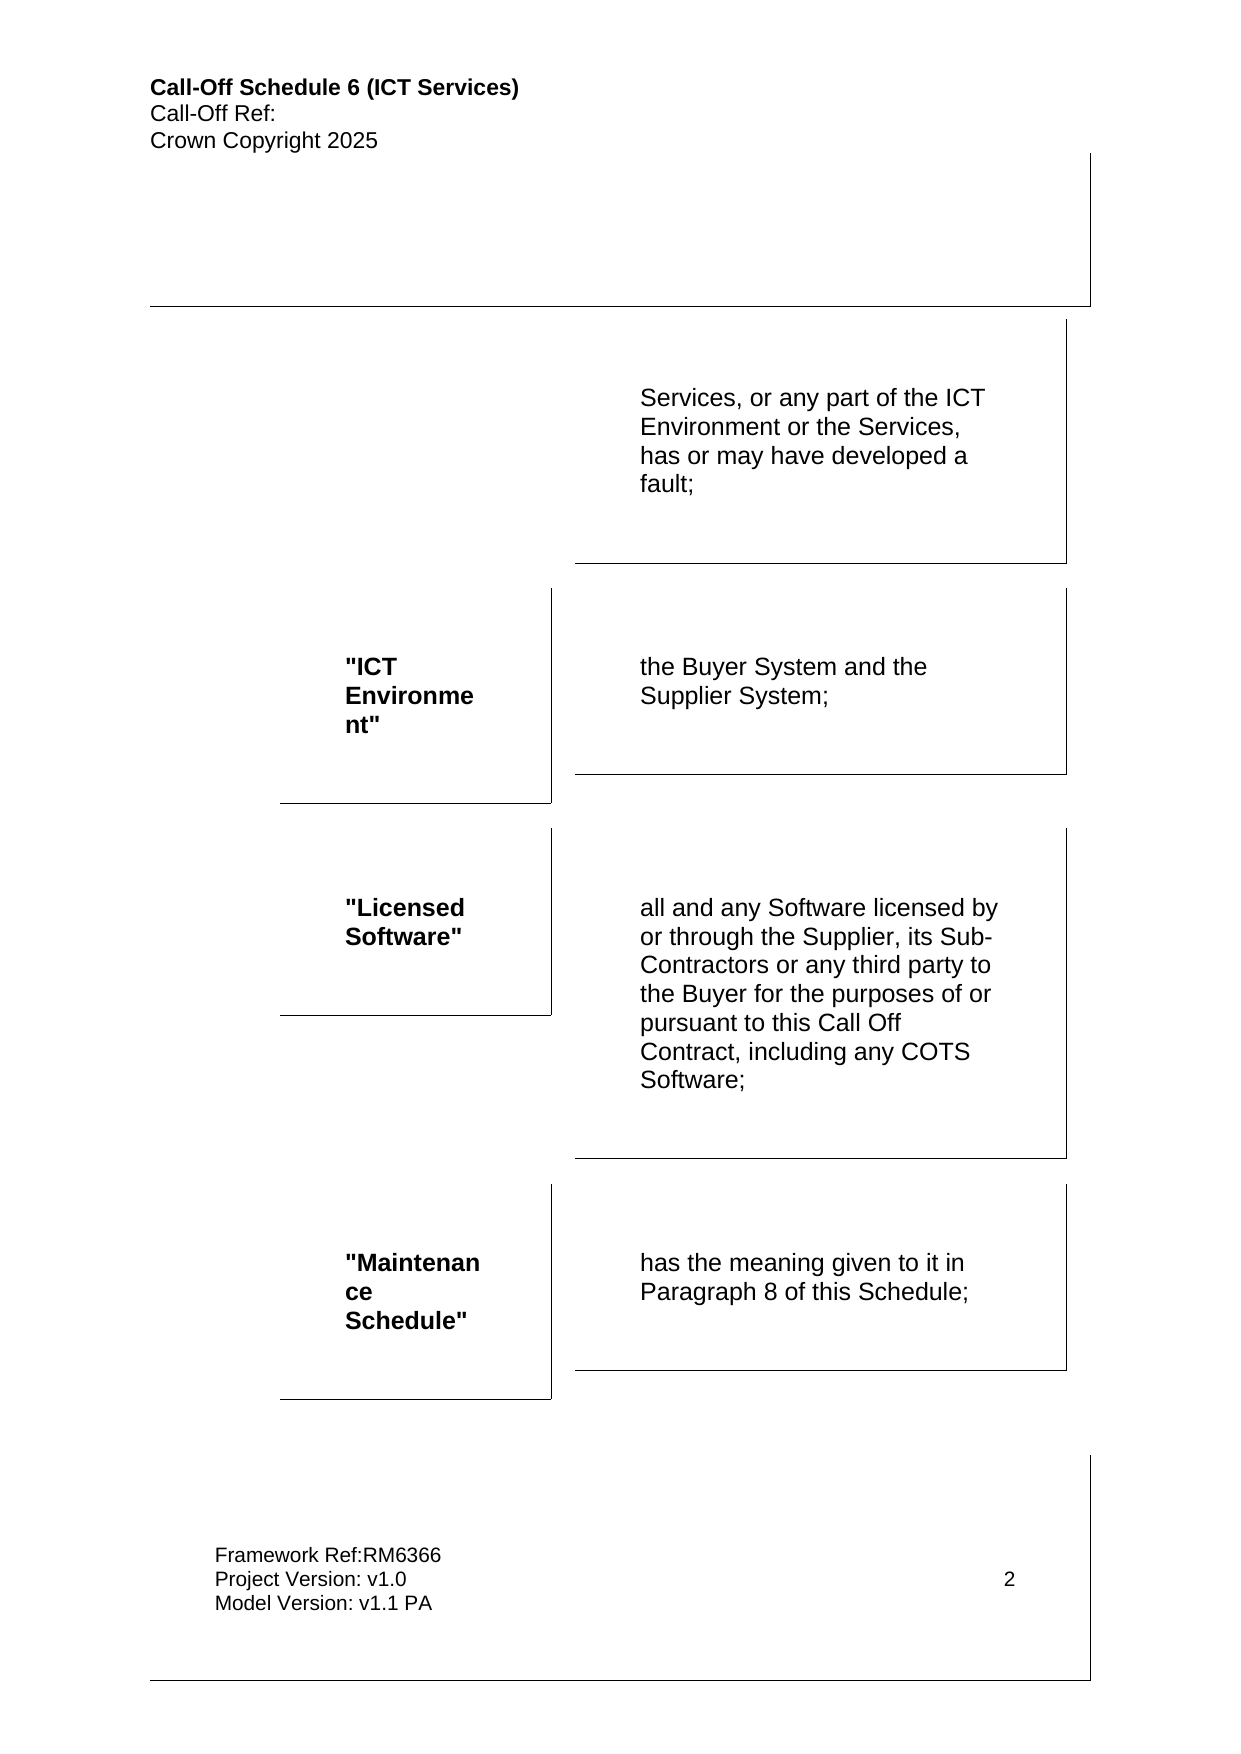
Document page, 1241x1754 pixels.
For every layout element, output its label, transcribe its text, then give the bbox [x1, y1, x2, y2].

table_cell "Maintenance Schedule" [268, 1171, 563, 1411]
table_cell has the meaning given to it in Paragraph 8 of this Schedule; [564, 1171, 1078, 1411]
table_cell Services, or any part of the ICT Environment or the Services, has or may have developed a fault; [564, 306, 1078, 575]
table_cell "Licensed Software" [268, 816, 563, 1171]
table_cell the Buyer System and the Supplier System; [564, 575, 1078, 816]
table_cell all and any Software licensed by or through the Supplier, its Sub-Contractors or any third party to the Buyer for the purposes of or pursuant to this Call Off Contract, including any COTS Software; [564, 816, 1078, 1171]
table_cell [268, 306, 563, 575]
table_cell "ICT Environment" [268, 575, 563, 816]
